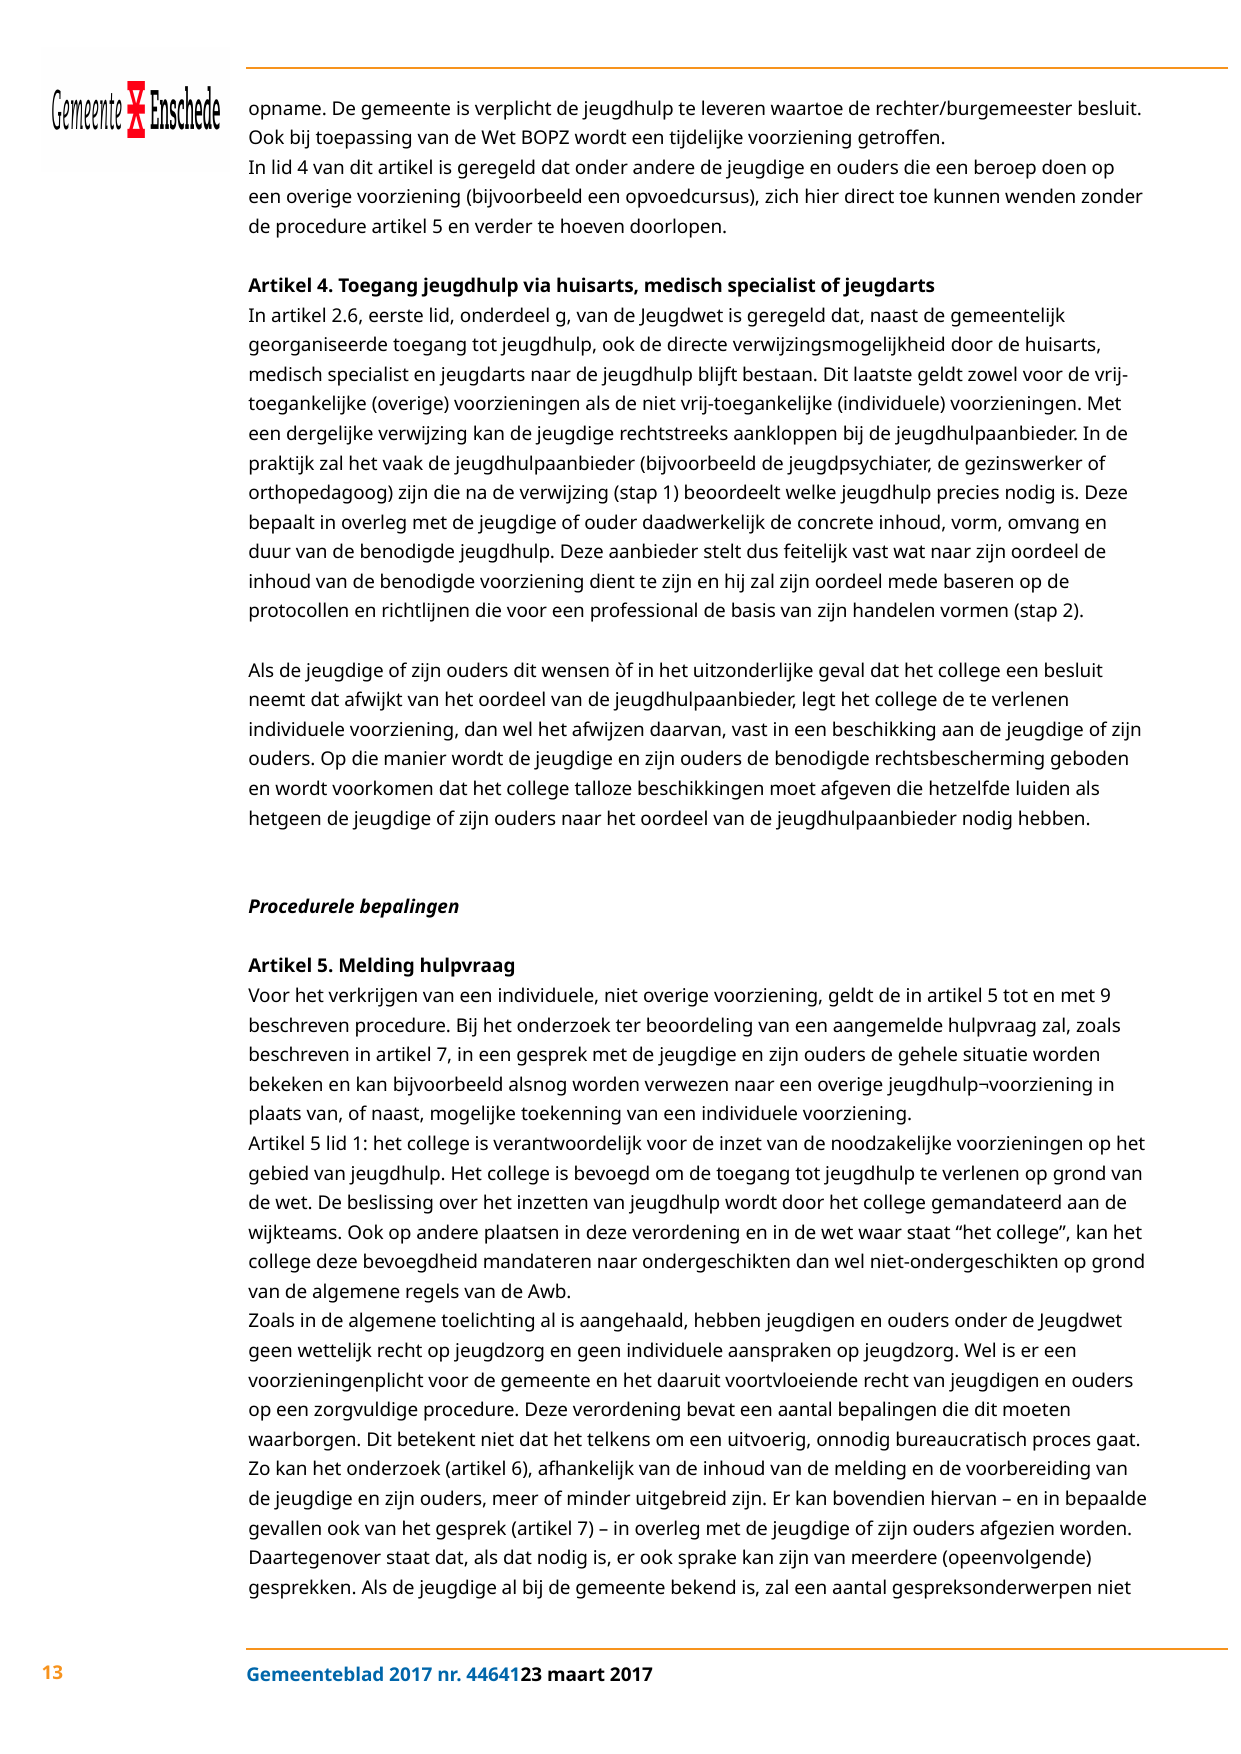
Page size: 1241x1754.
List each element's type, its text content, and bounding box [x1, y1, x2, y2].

text Als de jeugdige of zijn ouders dit wensen òf in het uitzonderlijke geval dat het college een besluit neemt dat afwijkt van het oordeel van de jeugdhulpaanbieder, legt het college de te verlenen individuele voorziening, dan wel het afwijzen daarvan, vast in een beschikking aan de jeugdige of zijn ouders. Op die manier wordt de jeugdige en zijn ouders de benodigde rechtsbescherming geboden en wordt voorkomen dat het college talloze beschikkingen moet afgeven die hetzelfde luiden als hetgeen de jeugdige of zijn ouders naar het oordeel van de jeugdhulpaanbieder nodig hebben. [248, 657, 1152, 831]
text Artikel 5. Melding hulpvraag [248, 953, 1152, 978]
text Zoals in de algemene toelichting al is aangehaald, hebben jeugdigen en ouders onder de Jeugdwet geen wettelijk recht op jeugdzorg en geen individuele aanspraken op jeugdzorg. Wel is er een voorzieningenplicht voor de gemeente en het daaruit voortvloeiende recht van jeugdigen en ouders op een zorgvuldige procedure. Deze verordening bevat een aantal bepalingen die dit moeten waarborgen. Dit betekent niet dat het telkens om een uitvoerig, onnodig bureaucratisch proces gaat. Zo kan het onderzoek (artikel 6), afhankelijk van de inhoud van de melding en de voorbereiding van de jeugdige en zijn ouders, meer of minder uitgebreid zijn. Er kan bovendien hiervan – en in bepaalde gevallen ook van het gesprek (artikel 7) – in overleg met de jeugdige of zijn ouders afgezien worden. Daartegenover staat dat, als dat nodig is, er ook sprake kan zijn van meerdere (opeenvolgende) gesprekken. Als de jeugdige al bij de gemeente bekend is, zal een aantal gespreksonderwerpen niet [248, 1308, 1152, 1600]
text Procedurele bepalingen [248, 893, 1152, 919]
text opname. De gemeente is verplicht de jeugdhulp te leveren waartoe de rechter/burgemeester besluit. Ook bij toepassing van de Wet BOPZ wordt een tijdelijke voorziening getroffen. [248, 95, 1152, 150]
picture [41, 47, 231, 172]
text Artikel 4. Toegang jeugdhulp via huisarts, medisch specialist of jeugdarts [248, 272, 1152, 298]
text In artikel 2.6, eerste lid, onderdeel g, van de Jeugdwet is geregeld dat, naast de gemeentelijk georganiseerde toegang tot jeugdhulp, ook de directe verwijzingsmogelijkheid door de huisarts, medisch specialist en jeugdarts naar de jeugdhulp blijft bestaan. Dit laatste geldt zowel voor de vrij-toegankelijke (overige) voorzieningen als de niet vrij-toegankelijke (individuele) voorzieningen. Met een dergelijke verwijzing kan de jeugdige rechtstreeks aankloppen bij de jeugdhulpaanbieder. In de praktijk zal het vaak de jeugdhulpaanbieder (bijvoorbeeld de jeugdpsychiater, de gezinswerker of orthopedagoog) zijn die na de verwijzing (stap 1) beoordeelt welke jeugdhulp precies nodig is. Deze bepaalt in overleg met de jeugdige of ouder daadwerkelijk de concrete inhoud, vorm, omvang en duur van de benodigde jeugdhulp. Deze aanbieder stelt dus feitelijk vast wat naar zijn oordeel de inhoud van de benodigde voorziening dient te zijn en hij zal zijn oordeel mede baseren op de protocollen en richtlijnen die voor een professional de basis van zijn handelen vormen (stap 2). [248, 302, 1152, 623]
text Voor het verkrijgen van een individuele, niet overige voorziening, geldt de in artikel 5 tot en met 9 beschreven procedure. Bij het onderzoek ter beoordeling van een aangemelde hulpvraag zal, zoals beschreven in artikel 7, in een gesprek met de jeugdige en zijn ouders de gehele situatie worden bekeken en kan bijvoorbeeld alsnog worden verwezen naar een overige jeugdhulp¬voorziening in plaats van, of naast, mogelijke toekenning van een individuele voorziening. [248, 982, 1152, 1126]
text Artikel 5 lid 1: het college is verantwoordelijk voor de inzet van de noodzakelijke voorzieningen op het gebied van jeugdhulp. Het college is bevoegd om de toegang tot jeugdhulp te verlenen op grond van de wet. De beslissing over het inzetten van jeugdhulp wordt door het college gemandateerd aan de wijkteams. Ook op andere plaatsen in deze verordening en in de wet waar staat “het college”, kan het college deze bevoegdheid mandateren naar ondergeschikten dan wel niet-ondergeschikten op grond van de algemene regels van de Awb. [248, 1130, 1152, 1304]
text In lid 4 van dit artikel is geregeld dat onder andere de jeugdige en ouders die een beroep doen op een overige voorziening (bijvoorbeeld een opvoedcursus), zich hier direct toe kunnen wenden zonder de procedure artikel 5 en verder te hoeven doorlopen. [248, 154, 1152, 239]
